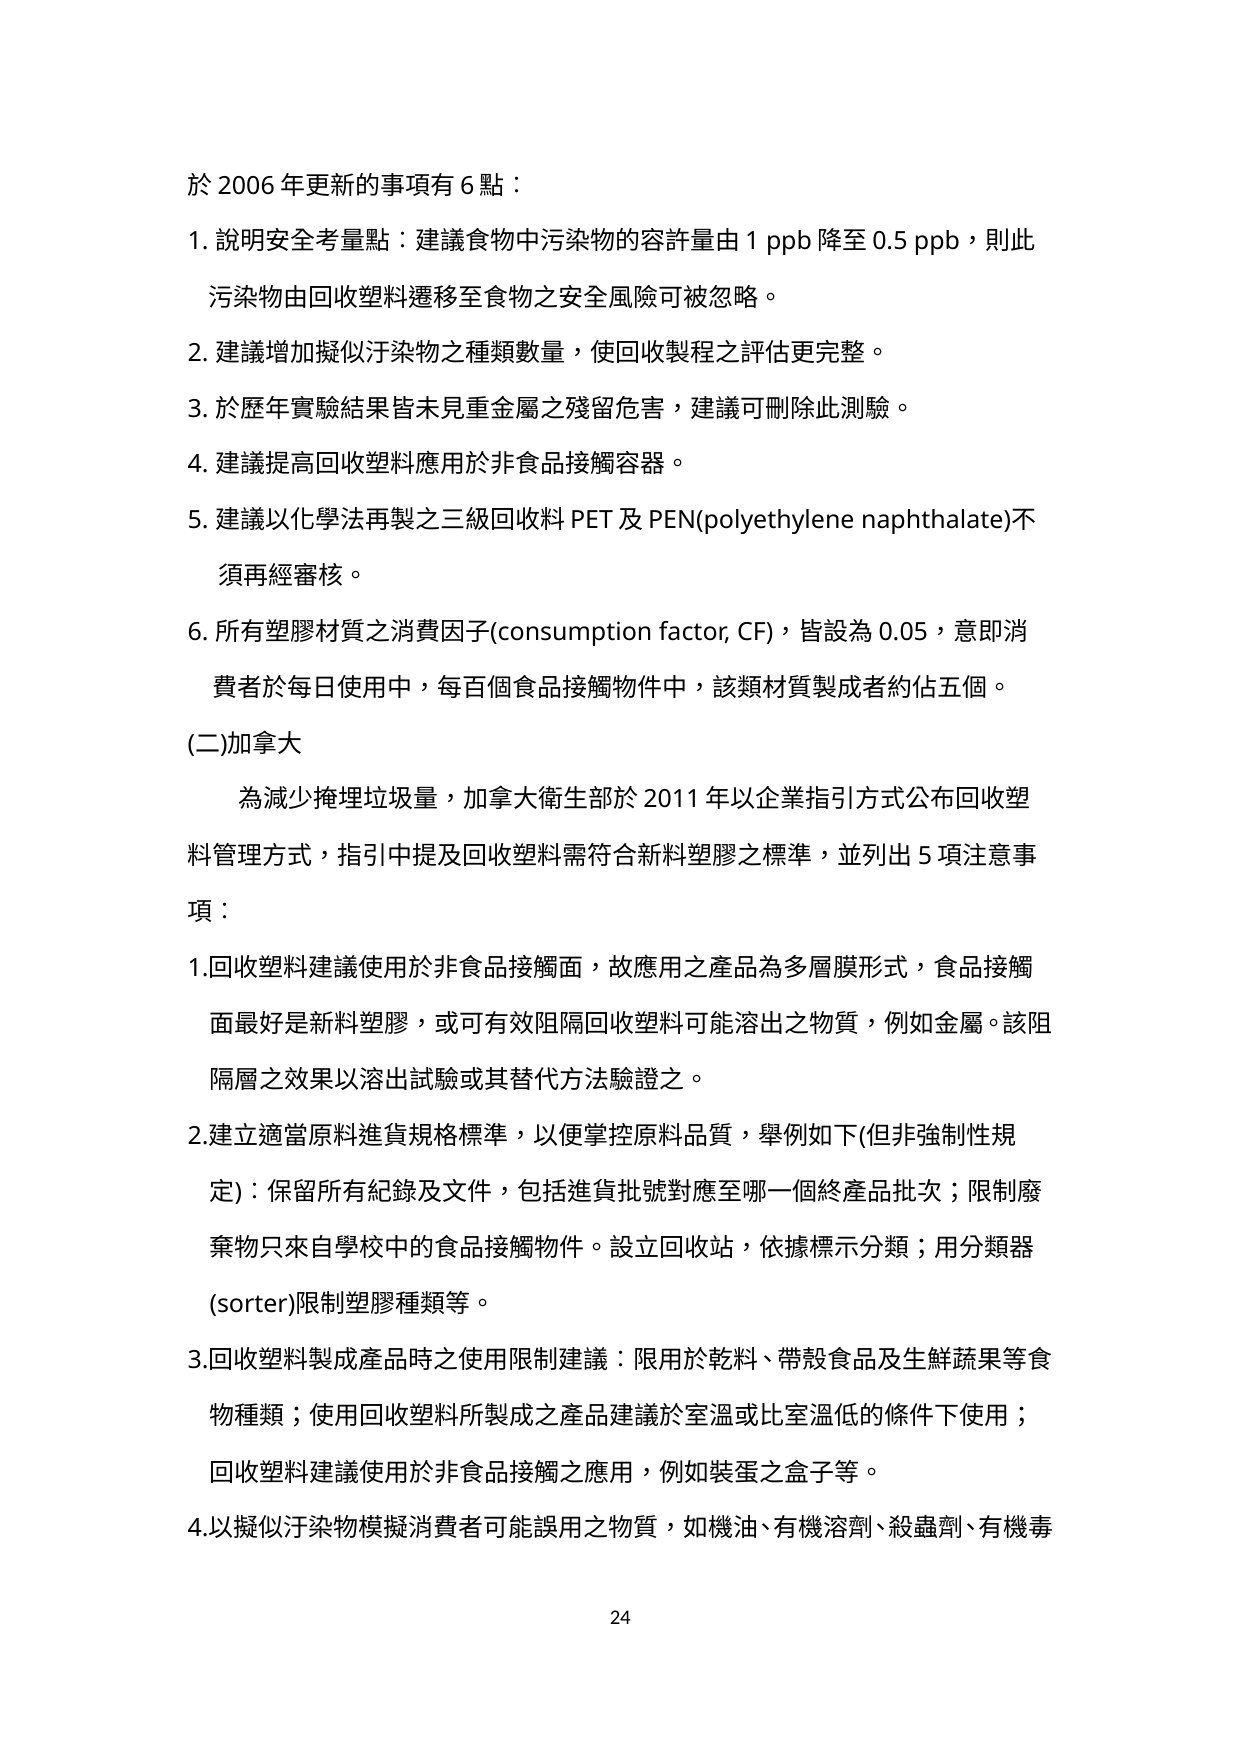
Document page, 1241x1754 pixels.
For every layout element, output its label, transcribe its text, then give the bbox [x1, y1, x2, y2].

text 5. 建議以化學法再製之三級回收料PET及PEN(polyethylene naphthalate)不須再經審核。 [187, 499, 1053, 593]
text 4. 建議提高回收塑料應用於非食品接觸容器。 [187, 443, 1053, 481]
text (二)加拿大 [187, 723, 1053, 760]
text 1. 說明安全考量點︰建議食物中污染物的容許量由1 ppb降至0.5 ppb，則此污染物由回收塑料遷移至食物之安全風險可被忽略。 [187, 220, 1053, 314]
text 於2006年更新的事項有6點︰ [187, 164, 1053, 202]
text 6. 所有塑膠材質之消費因子(consumption factor, CF)，皆設為0.05，意即消費者於每日使用中，每百個食品接觸物件中，該類材質製成者約佔五個。 [187, 611, 1053, 704]
text 1.回收塑料建議使用於非食品接觸面，故應用之產品為多層膜形式，食品接觸面最好是新料塑膠，或可有效阻隔回收塑料可能溶出之物質，例如金屬。該阻隔層之效果以溶出試驗或其替代方法驗證之。 [187, 946, 1053, 1096]
text 3.回收塑料製成產品時之使用限制建議︰限用於乾料、帶殼食品及生鮮蔬果等食物種類；使用回收塑料所製成之產品建議於室溫或比室溫低的條件下使用；回收塑料建議使用於非食品接觸之應用，例如裝蛋之盒子等。 [187, 1339, 1053, 1489]
text 4.以擬似汙染物模擬消費者可能誤用之物質，如機油、有機溶劑、殺蟲劑、有機毒物等等，於製程中加入，再偵測成品中的殘留量以說明再製流程之去污能力，或以其他方式證明亦可。 [187, 1507, 1053, 1544]
text 2.建立適當原料進貨規格標準，以便掌控原料品質，舉例如下(但非強制性規定)︰保留所有紀錄及文件，包括進貨批號對應至哪一個終產品批次；限制廢棄物只來自學校中的食品接觸物件。設立回收站，依據標示分類；用分類器(sorter)限制塑膠種類等。 [187, 1114, 1053, 1321]
text 3. 於歷年實驗結果皆未見重金屬之殘留危害，建議可刪除此測驗。 [187, 388, 1053, 425]
text 為減少掩埋垃圾量，加拿大衛生部於2011年以企業指引方式公布回收塑料管理方式，指引中提及回收塑料需符合新料塑膠之標準，並列出5項注意事項︰ [188, 778, 1053, 928]
text 2. 建議增加擬似汙染物之種類數量，使回收製程之評估更完整。 [187, 332, 1053, 369]
